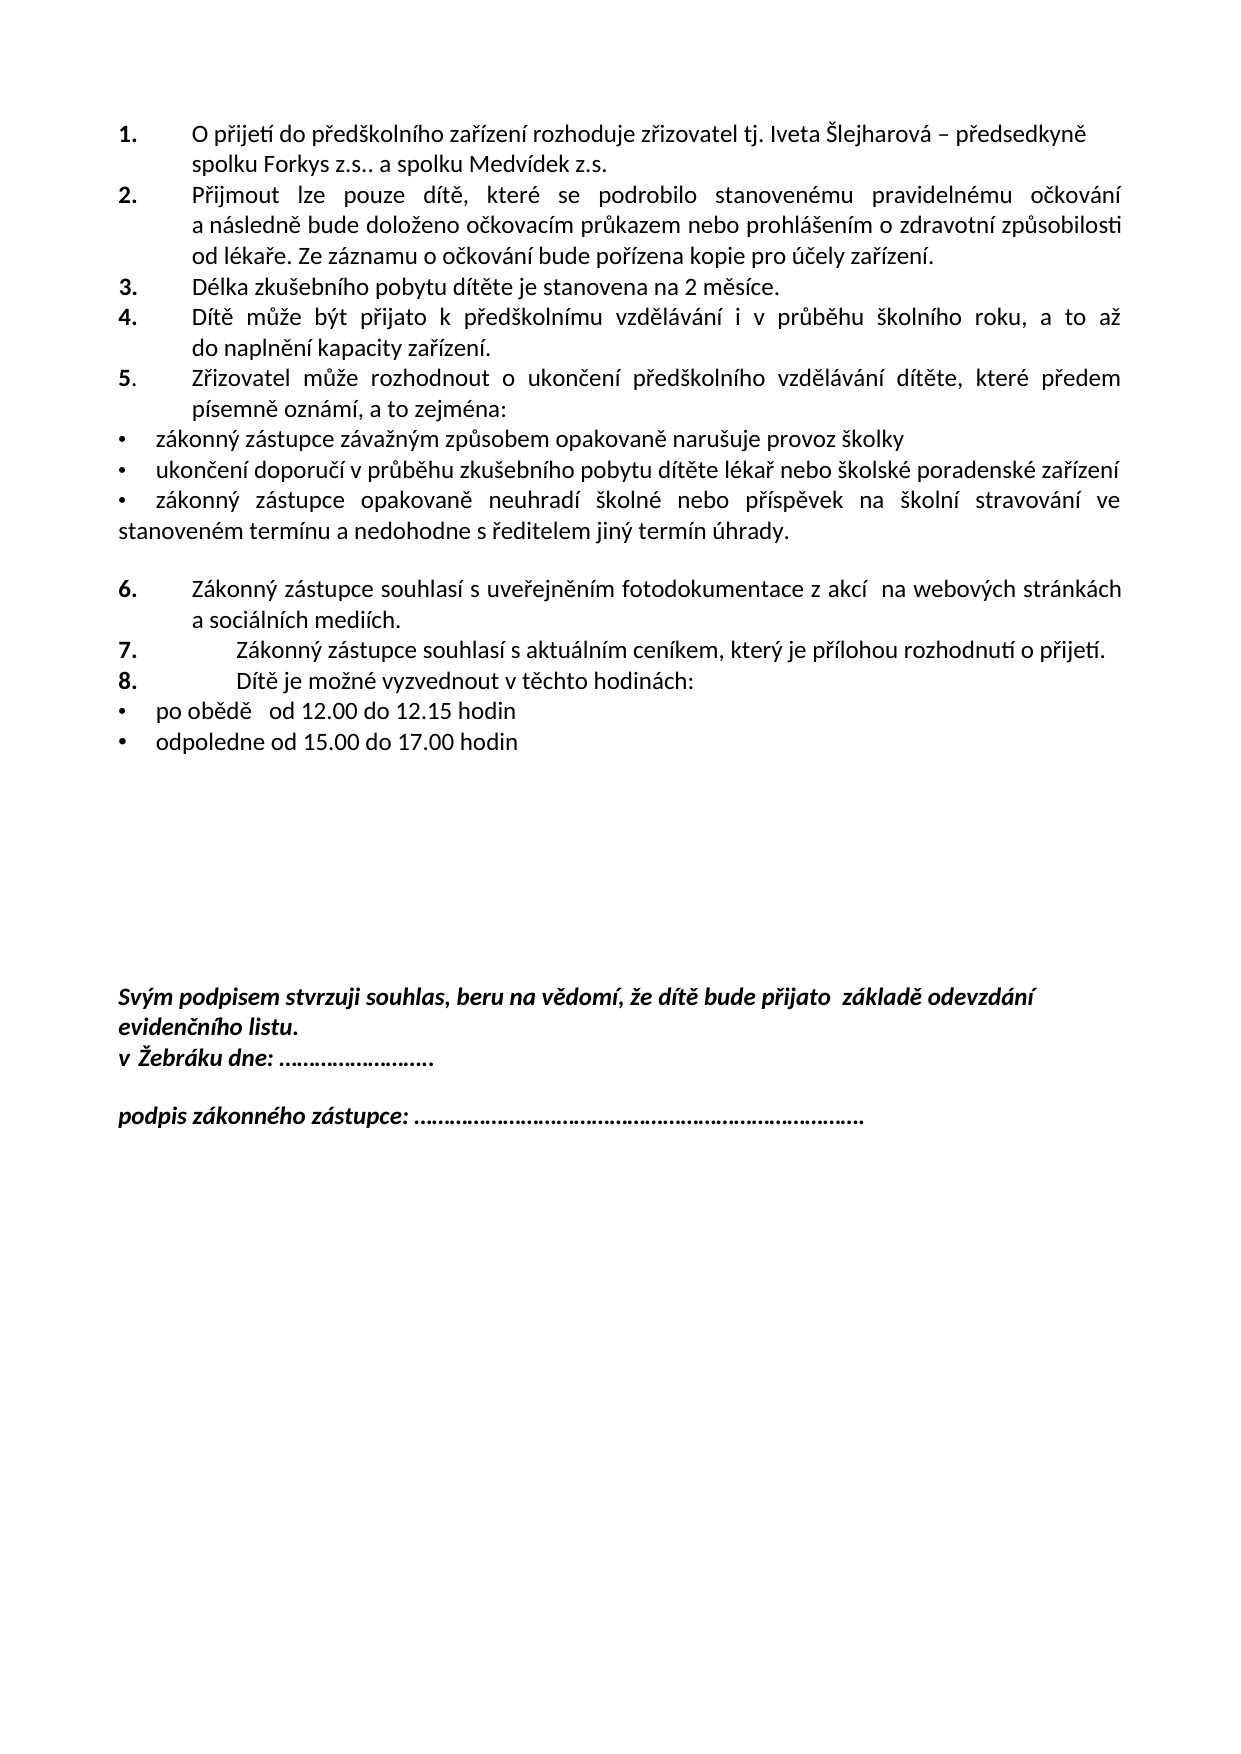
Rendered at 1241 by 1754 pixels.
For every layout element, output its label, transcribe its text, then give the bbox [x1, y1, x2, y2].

text 7. Zákonný zástupce souhlasí s aktuálním ceníkem, který je přílohou rozhodnutí o přijetí. [118, 634, 1122, 665]
text Svým podpisem stvrzuji souhlas, beru na vědomí, že dítě bude přijato základě odevzdání evidenčního listu. [118, 981, 1122, 1042]
text 5. Zřizovatel může rozhodnout o ukončení předškolního vzdělávání dítěte, které předem písemně oznámí, a to zejména: [118, 362, 1122, 423]
text 3. Délka zkušebního pobytu dítěte je stanovena na 2 měsíce. [118, 271, 1122, 301]
text 4. Dítě může být přijato k předškolnímu vzdělávání i v průběhu školního roku, a to až do naplnění kapacity zařízení. [118, 301, 1122, 362]
text podpis zákonného zástupce: …………………………………………………………………. [118, 1100, 1122, 1131]
list ukončení doporučí v průběhu zkušebního pobytu dítěte lékař nebo školské poradenské zařízení [81, 454, 1122, 484]
text 1. O přijetí do předškolního zařízení rozhoduje zřizovatel tj. Iveta Šlejharová – předsedkyně spolku Forkys z.s.. a spolku Medvídek z.s. [118, 118, 1122, 179]
text v Žebráku dne: …………………….. [118, 1042, 1122, 1072]
list zákonný zástupce závažným způsobem opakovaně narušuje provoz školky [81, 423, 1122, 454]
text 2. Přijmout lze pouze dítě, které se podrobilo stanovenému pravidelnému očkování a následně bude doloženo očkovacím průkazem nebo prohlášením o zdravotní způsobilosti od lékaře. Ze záznamu o očkování bude pořízena kopie pro účely zařízení. [118, 179, 1122, 271]
list po obědě od 12.00 do 12.15 hodin [81, 696, 1122, 726]
text 8. Dítě je možné vyzvednout v těchto hodinách: [118, 665, 1122, 696]
text 6. Zákonný zástupce souhlasí s uveřejněním fotodokumentace z akcí na webových stránkách a sociálních mediích. [118, 573, 1122, 634]
list odpoledne od 15.00 do 17.00 hodin [81, 726, 1122, 757]
list zákonný zástupce opakovaně neuhradí školné nebo příspěvek na školní stravování ve stanoveném termínu a nedohodne s ředitelem jiný termín úhrady. [81, 484, 1122, 545]
